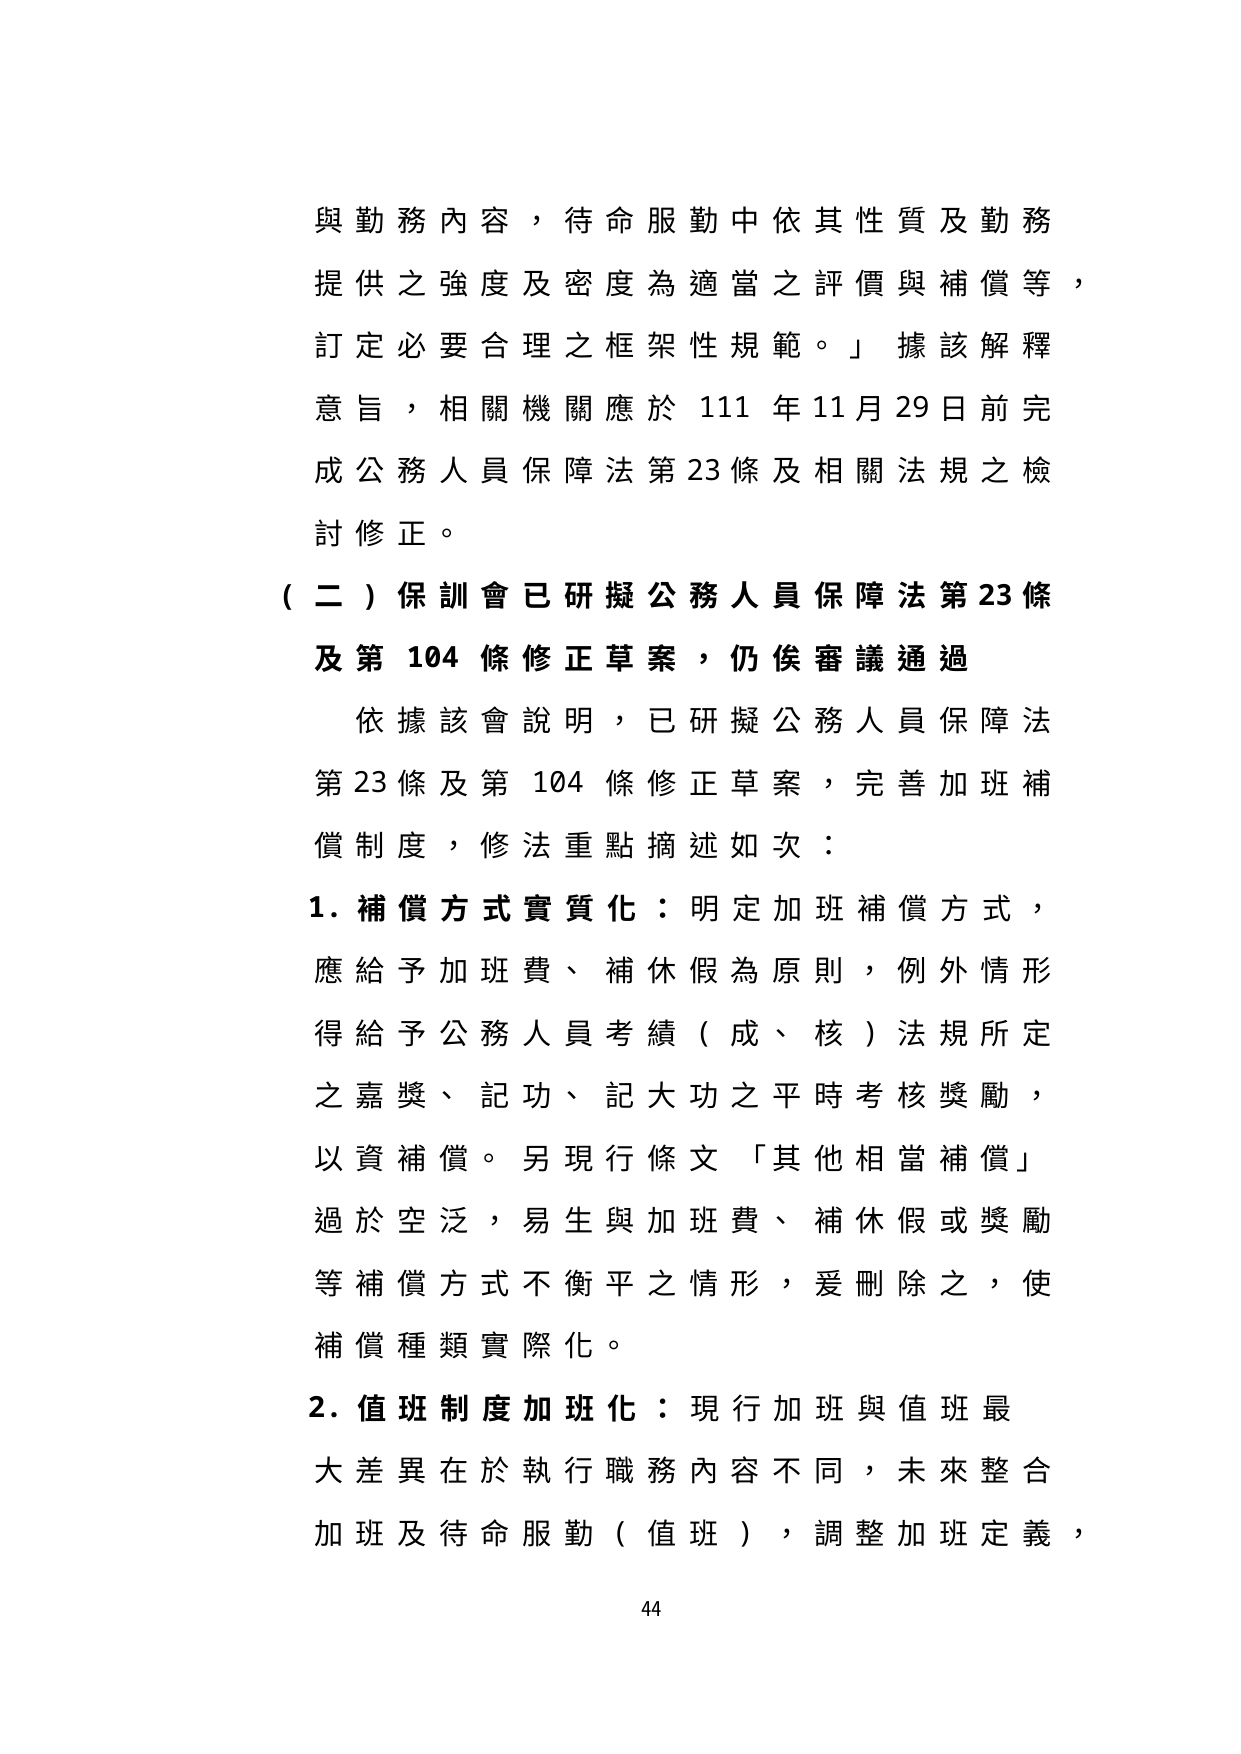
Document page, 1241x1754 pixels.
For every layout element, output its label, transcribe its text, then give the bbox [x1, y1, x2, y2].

text 1. 補償方式實質化：明定加班補償方式，應給予加班費、補休假為原則，例外情形得給予公務人員考績(成、核)法規所定之嘉獎、記功、記大功之平時考核獎勵，以資補償。另現行條文「其他相當補償」過於空泛，易生與加班費、補休假或獎勵等補償方式不衡平之情形，爰刪除之，使補償種類實際化。 [271, 865, 1058, 1365]
text 司法院大法官會議於108 年 11 月 29 日做出釋字第785號解釋，有關公務人員訴訟權保障及外勤消防人員勤休方式與超勤補償案是否違憲，解釋文略以「…。公務人員保障法第23條規定：『公務人員經指派於上班時間以外執行職務者，服務機關應給予加班費、補休假、獎勵或其他相當之補償。』及其他相關法律，並未就業務性質特殊機關所屬公務人員(如外勤消防人員)之服勤時數及超時服勤補償事項，另設必要合理之特別規定，致業務性質特殊機關所屬公務人員(如外勤消防人員)之超時服勤，有未獲適當評價與補償之虞，影響其服公職權，於此範圍內，與憲法第18條保障人民服公職權之意旨有違。相關機關應於本解釋公布之日起3年內，依本解釋意旨檢討修正，就業務性質特殊機關所屬公務人員之服勤時數及超時服勤補償事項，如勤務時間24小時之服勤時段與勤務內容，待命服勤中依其性質及勤務提供之強度及密度為適當之評價與補償等，訂定必要合理之框架性規範。」據該解釋意旨，相關機關應於111年11月29日前完成公務人員保障法第23條及相關法規之檢討修正。 [271, 177, 1058, 552]
text (二)保訓會已研擬公務人員保障法第23條及第104條修正草案，仍俟審議通過 [242, 552, 1058, 677]
text 2. 值班制度加班化：現行加班與值班最大差異在於執行職務內容不同，未來整合加班及待命服勤(值班)，調整加班定義，納入待命服勤(值班)，值班即可適用加班，使待命服勤(值班)加班化。 [271, 1365, 1058, 1552]
text 依據該會說明，已研擬公務人員保障法第23條及第104條修正草案，完善加班補償制度，修法重點摘述如次： [271, 677, 1058, 865]
